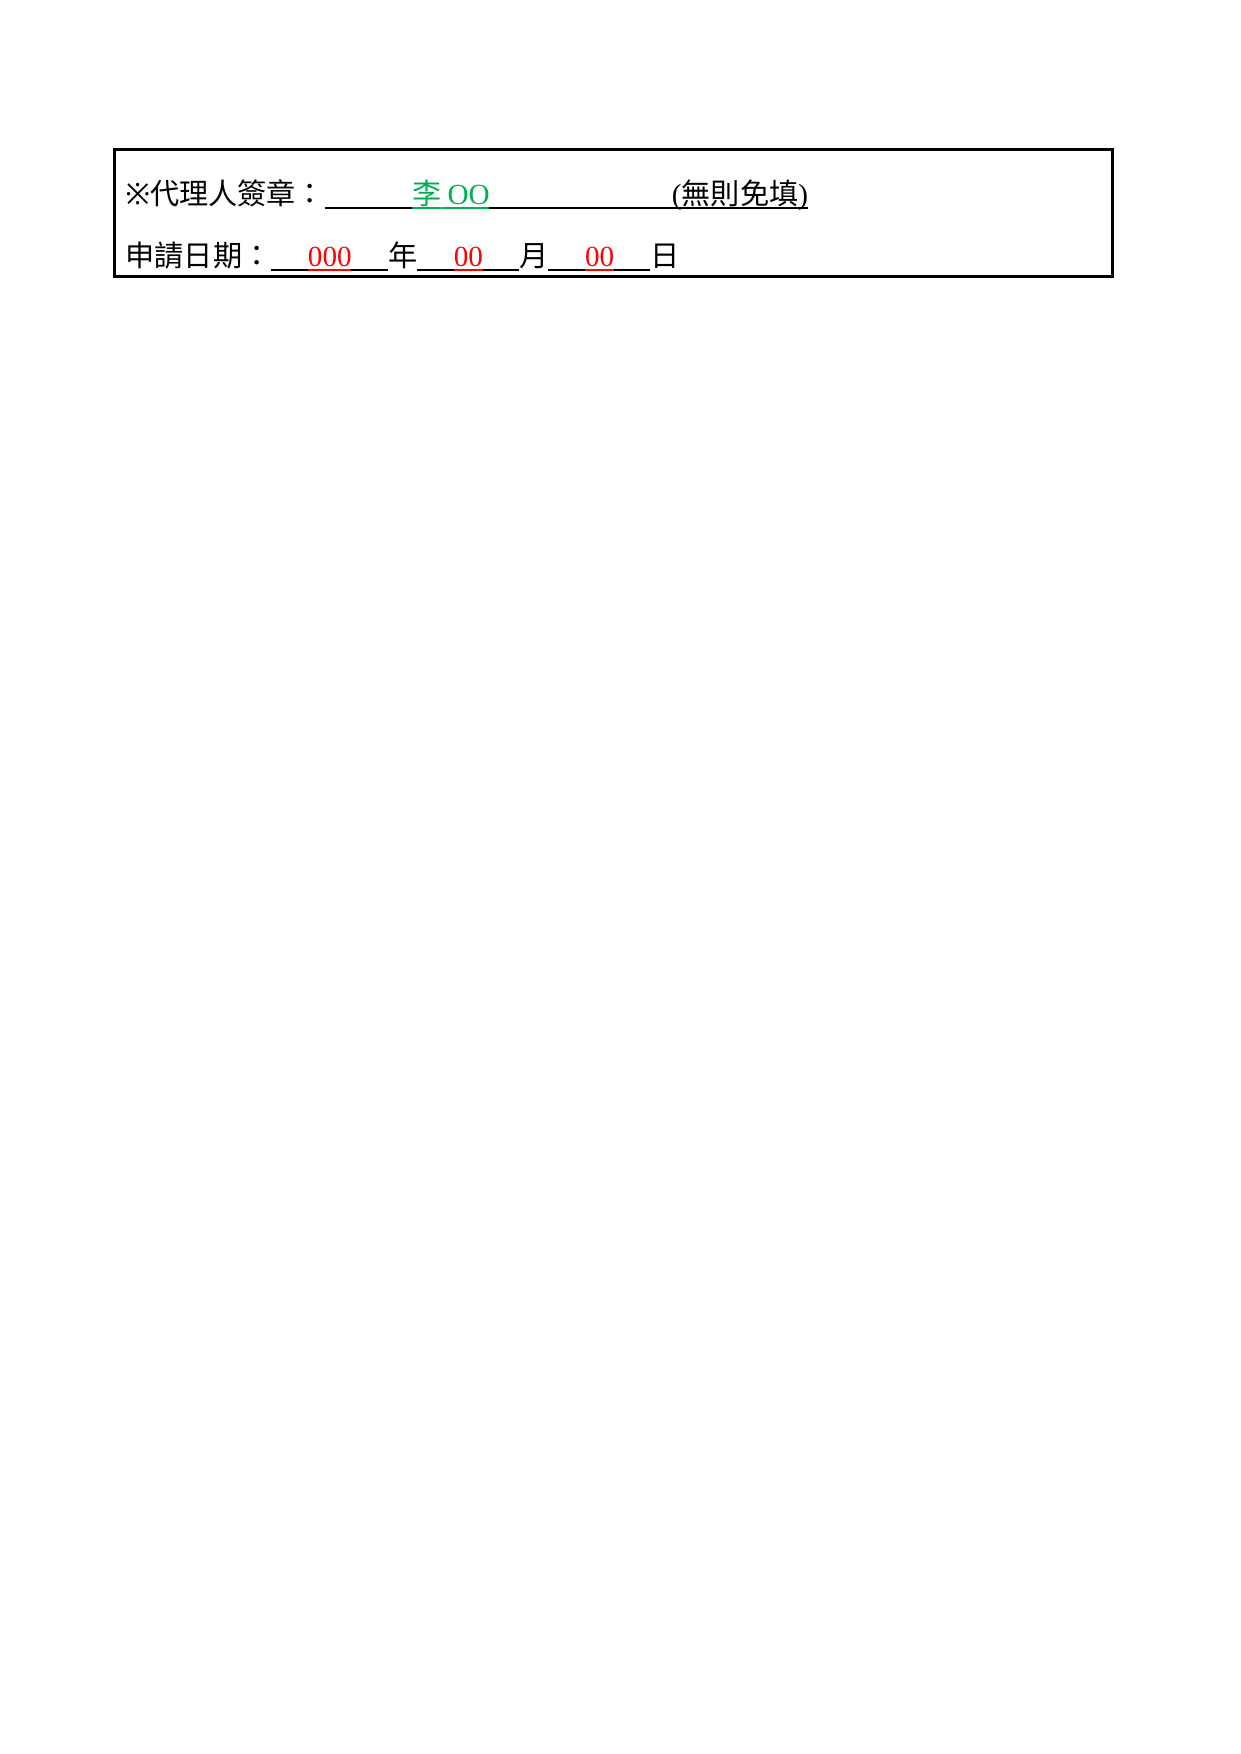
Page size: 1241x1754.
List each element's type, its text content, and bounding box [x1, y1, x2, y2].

table_cell ※代理人簽章： 李OO (無則免填) 申請日期： 000 年 00 月 00 日 [116, 151, 1111, 275]
